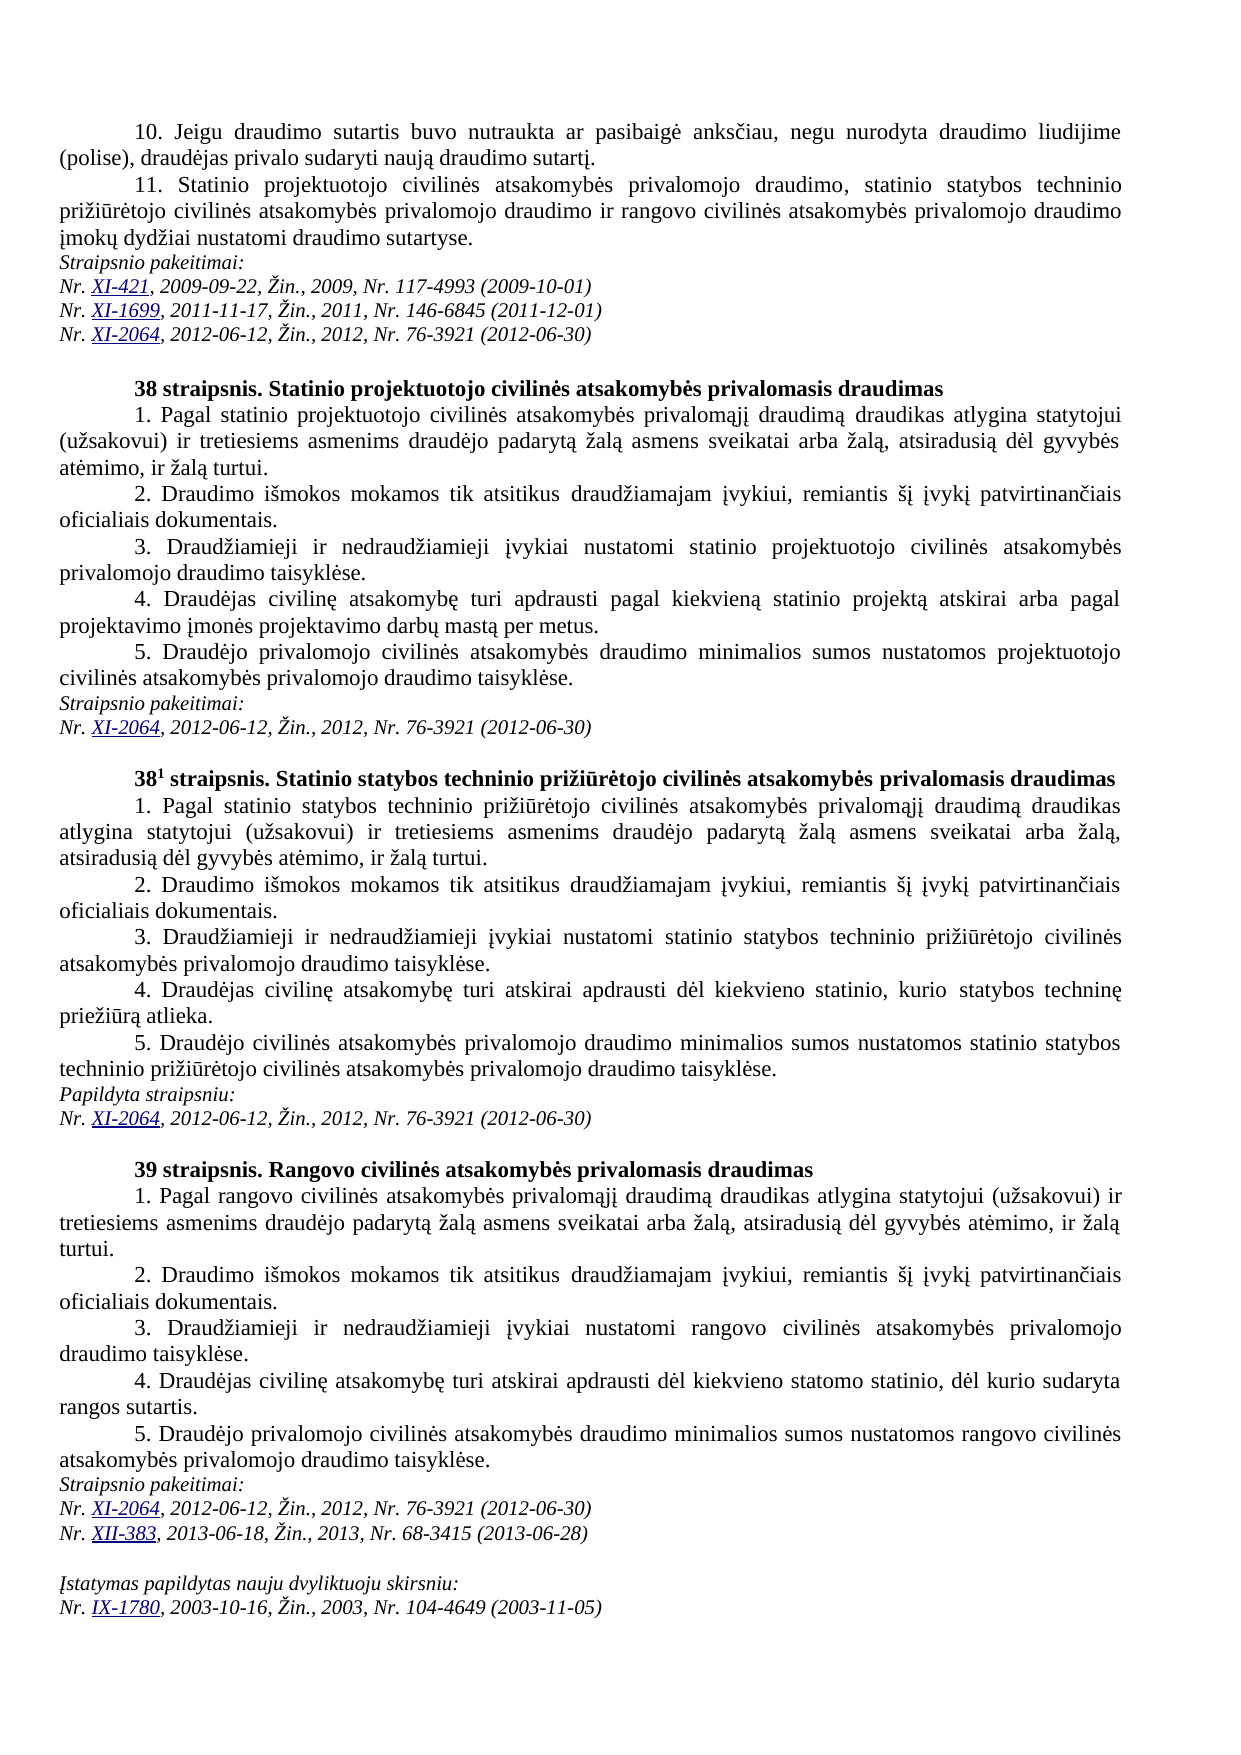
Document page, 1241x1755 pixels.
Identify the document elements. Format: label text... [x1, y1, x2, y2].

text 1. Pagal statinio statybos techninio prižiūrėtojo civilinės atsakomybės privalomąjį draudimą draudikas atlygina statytojui (užsakovui) ir tretiesiems asmenims draudėjo padarytą žalą asmens sveikatai arba žalą, atsiradusią dėl gyvybės atėmimo, ir žalą turtui. [59, 792, 1122, 871]
text 5. Draudėjo privalomojo civilinės atsakomybės draudimo minimalios sumos nustatomos rangovo civilinės atsakomybės privalomojo draudimo taisyklėse. [59, 1419, 1122, 1472]
text 1. Pagal statinio projektuotojo civilinės atsakomybės privalomąjį draudimą draudikas atlygina statytojui (užsakovui) ir tretiesiems asmenims draudėjo padarytą žalą asmens sveikatai arba žalą, atsiradusią dėl gyvybės atėmimo, ir žalą turtui. [59, 401, 1122, 480]
text 3. Draudžiamieji ir nedraudžiamieji įvykiai nustatomi statinio projektuotojo civilinės atsakomybės privalomojo draudimo taisyklėse. [59, 533, 1122, 585]
text 2. Draudimo išmokos mokamos tik atsitikus draudžiamajam įvykiui, remiantis šį įvykį patvirtinančiais oficialiais dokumentais. [59, 871, 1122, 923]
text Nr. XII-383, 2013-06-18, Žin., 2013, Nr. 68-3415 (2013-06-28) [59, 1520, 1122, 1544]
text 4. Draudėjas civilinę atsakomybę turi atskirai apdrausti dėl kiekvieno statomo statinio, dėl kurio sudaryta rangos sutartis. [59, 1367, 1122, 1419]
text 5. Draudėjo privalomojo civilinės atsakomybės draudimo minimalios sumos nustatomos projektuotojo civilinės atsakomybės privalomojo draudimo taisyklėse. [59, 638, 1122, 691]
text Straipsnio pakeitimai: [59, 1472, 1122, 1496]
text 2. Draudimo išmokos mokamos tik atsitikus draudžiamajam įvykiui, remiantis šį įvykį patvirtinančiais oficialiais dokumentais. [59, 1261, 1122, 1314]
text Nr. XI-2064, 2012-06-12, Žin., 2012, Nr. 76-3921 (2012-06-30) [59, 715, 1122, 739]
text Straipsnio pakeitimai: [59, 691, 1122, 715]
text 4. Draudėjas civilinę atsakomybę turi apdrausti pagal kiekvieną statinio projektą atskirai arba pagal projektavimo įmonės projektavimo darbų mastą per metus. [59, 585, 1122, 638]
text 10. Jeigu draudimo sutartis buvo nutraukta ar pasibaigė anksčiau, negu nurodyta draudimo liudijime (polise), draudėjas privalo sudaryti naują draudimo sutartį. [59, 118, 1122, 171]
text 5. Draudėjo civilinės atsakomybės privalomojo draudimo minimalios sumos nustatomos statinio statybos techninio prižiūrėtojo civilinės atsakomybės privalomojo draudimo taisyklėse. [59, 1029, 1122, 1082]
text 38 straipsnis. Statinio projektuotojo civilinės atsakomybės privalomasis draudimas [134, 374, 1122, 401]
text 11. Statinio projektuotojo civilinės atsakomybės privalomojo draudimo, statinio statybos techninio prižiūrėtojo civilinės atsakomybės privalomojo draudimo ir rangovo civilinės atsakomybės privalomojo draudimo įmokų dydžiai nustatomi draudimo sutartyse. [59, 171, 1122, 250]
text Nr. XI-421, 2009-09-22, Žin., 2009, Nr. 117-4993 (2009-10-01) [59, 274, 1122, 298]
text 3. Draudžiamieji ir nedraudžiamieji įvykiai nustatomi rangovo civilinės atsakomybės privalomojo draudimo taisyklėse. [59, 1314, 1122, 1367]
text Įstatymas papildytas nauju dvyliktuoju skirsniu: [59, 1571, 1122, 1595]
text Nr. XI-2064, 2012-06-12, Žin., 2012, Nr. 76-3921 (2012-06-30) [59, 1496, 1122, 1520]
text 2. Draudimo išmokos mokamos tik atsitikus draudžiamajam įvykiui, remiantis šį įvykį patvirtinančiais oficialiais dokumentais. [59, 480, 1122, 533]
text 3. Draudžiamieji ir nedraudžiamieji įvykiai nustatomi statinio statybos techninio prižiūrėtojo civilinės atsakomybės privalomojo draudimo taisyklėse. [59, 923, 1122, 976]
text 39 straipsnis. Rangovo civilinės atsakomybės privalomasis draudimas [59, 1156, 1122, 1182]
text 4. Draudėjas civilinę atsakomybę turi atskirai apdrausti dėl kiekvieno statinio, kurio statybos techninę priežiūrą atlieka. [59, 976, 1122, 1029]
text Nr. XI-1699, 2011-11-17, Žin., 2011, Nr. 146-6845 (2011-12-01) [59, 298, 1122, 322]
text 381 straipsnis. Statinio statybos techninio prižiūrėtojo civilinės atsakomybės privalomasis draudimas [134, 765, 1122, 792]
text Nr. XI-2064, 2012-06-12, Žin., 2012, Nr. 76-3921 (2012-06-30) [59, 1106, 1122, 1130]
text Straipsnio pakeitimai: [59, 250, 1122, 274]
text Nr. IX-1780, 2003-10-16, Žin., 2003, Nr. 104-4649 (2003-11-05) [59, 1595, 1122, 1619]
text 1. Pagal rangovo civilinės atsakomybės privalomąjį draudimą draudikas atlygina statytojui (užsakovui) ir tretiesiems asmenims draudėjo padarytą žalą asmens sveikatai arba žalą, atsiradusią dėl gyvybės atėmimo, ir žalą turtui. [59, 1182, 1122, 1261]
text Nr. XI-2064, 2012-06-12, Žin., 2012, Nr. 76-3921 (2012-06-30) [59, 322, 1122, 346]
text Papildyta straipsniu: [59, 1082, 1122, 1106]
